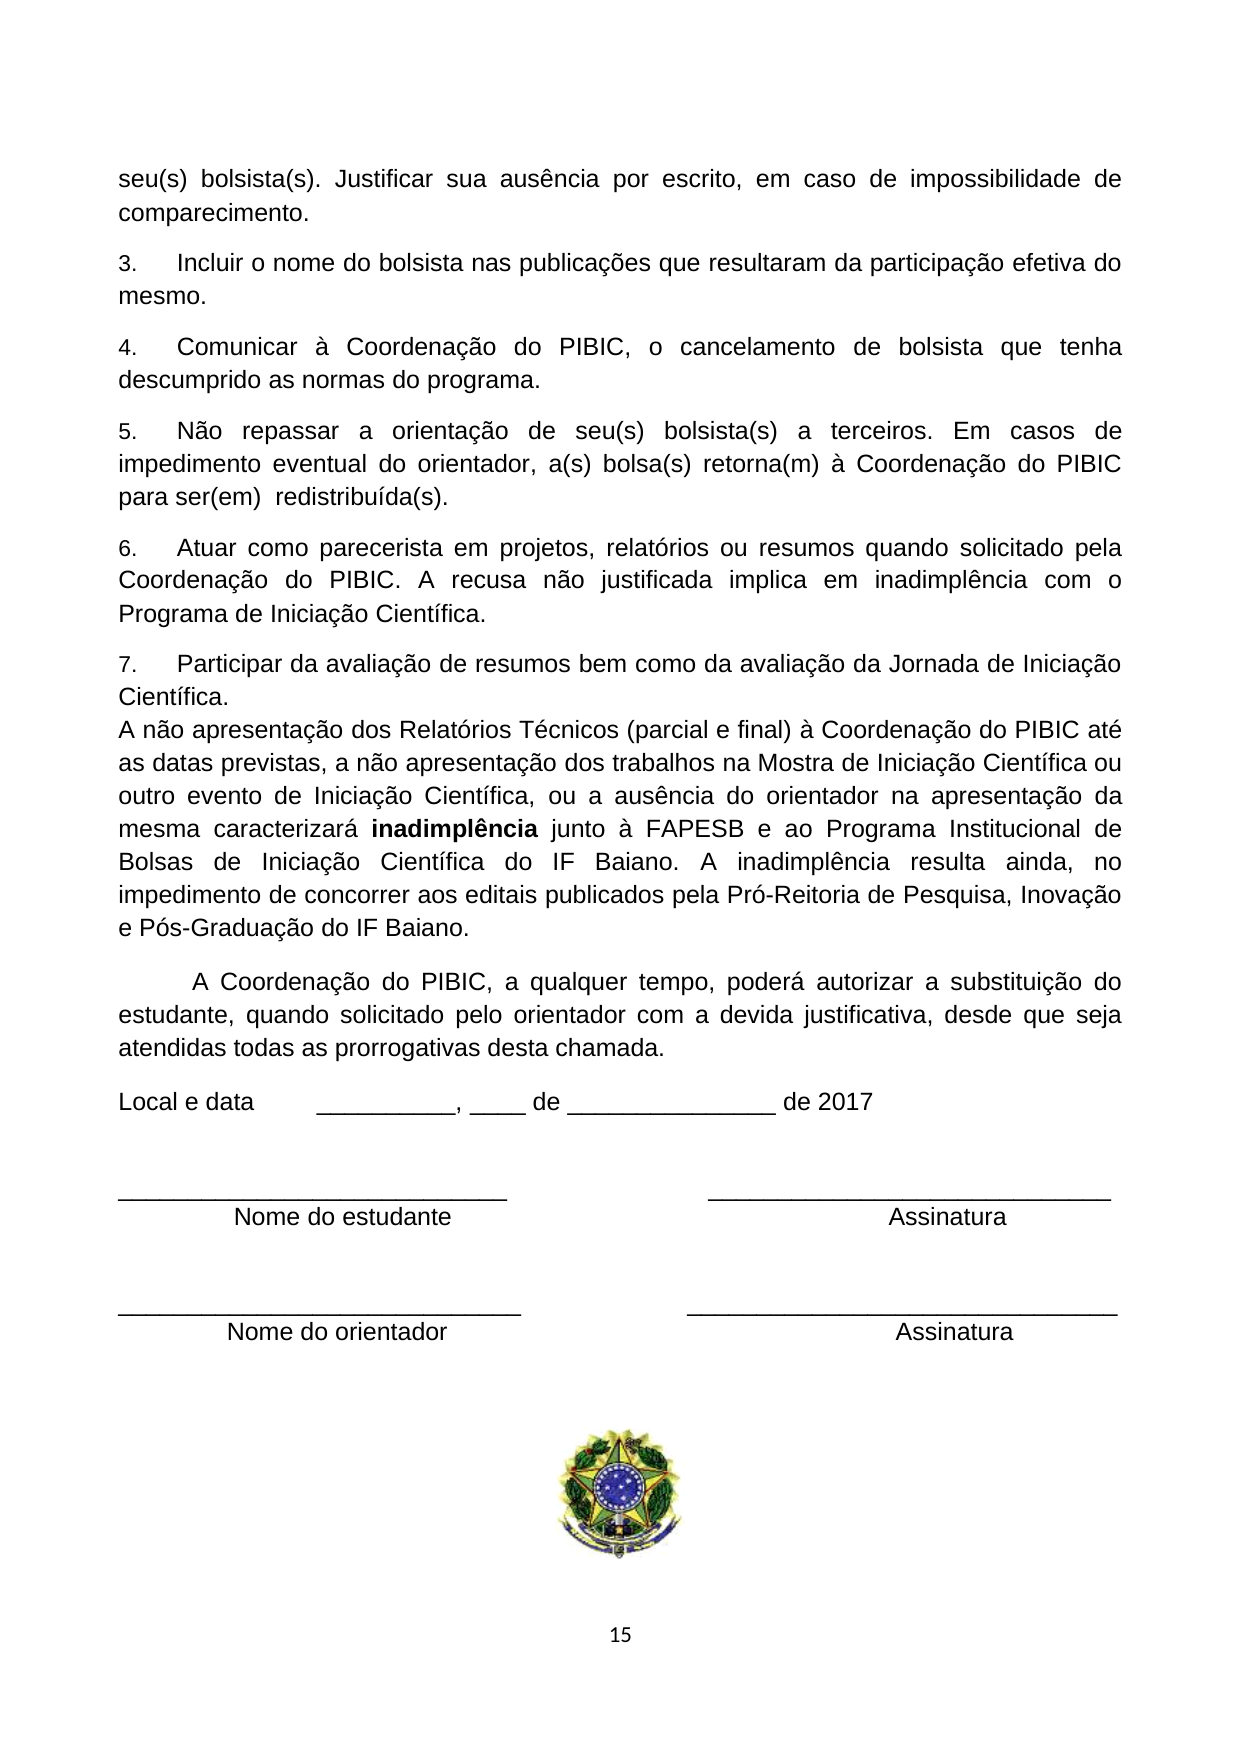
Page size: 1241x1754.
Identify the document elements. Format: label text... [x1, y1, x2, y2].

list Participar da avaliação de resumos bem como da avaliação da Jornada de Iniciação Científica. [118, 649, 1122, 711]
text _____________________________ _______________________________ [118, 1288, 1122, 1317]
list Incluir o nome do bolsista nas publicações que resultaram da participação efetiva do mesmo. [118, 248, 1122, 310]
text Nome do orientador Assinatura [118, 1317, 1122, 1346]
text A Coordenação do PIBIC, a qualquer tempo, poderá autorizar a substituição do estudante, quando solicitado pelo orientador com a devida justificativa, desde que seja atendidas todas as prorrogativas desta chamada. [118, 967, 1122, 1062]
list Não repassar a orientação de seu(s) bolsista(s) a terceiros. Em casos de impedimento eventual do orientador, a(s) bolsa(s) retorna(m) à Coordenação do PIBIC para ser(em) redistribuída(s). [118, 416, 1122, 511]
list Comunicar à Coordenação do PIBIC, o cancelamento de bolsista que tenha descumprido as normas do programa. [118, 332, 1122, 394]
list Participar obrigatoriamente da Mostra de Iniciação Científica ou de outro evento de Iniciação Científica do IF Baiano, principalmente durante a apresentação do trabalho de seu(s) bolsista(s). Justificar sua ausência por escrito, em caso de impossibilidade de comparecimento. [118, 164, 1122, 226]
text Nome do estudante Assinatura [118, 1202, 1122, 1231]
list Atuar como parecerista em projetos, relatórios ou resumos quando solicitado pela Coordenação do PIBIC. A recusa não justificada implica em inadimplência com o Programa de Iniciação Científica. [118, 532, 1122, 627]
picture [554, 1428, 686, 1560]
text A não apresentação dos Relatórios Técnicos (parcial e final) à Coordenação do PIBIC até as datas previstas, a não apresentação dos trabalhos na Mostra de Iniciação Científica ou outro evento de Iniciação Científica, ou a ausência do orientador na apresentação da mesma caracterizará inadimplência junto à FAPESB e ao Programa Institucional de Bolsas de Iniciação Científica do IF Baiano. A inadimplência resulta ainda, no impedimento de concorrer aos editais publicados pela Pró-Reitoria de Pesquisa, Inovação e Pós-Graduação do IF Baiano. [118, 715, 1122, 942]
text ____________________________ _____________________________ [118, 1173, 1122, 1202]
text Local e data __________, ____ de _______________ de 2017 [118, 1087, 1122, 1116]
